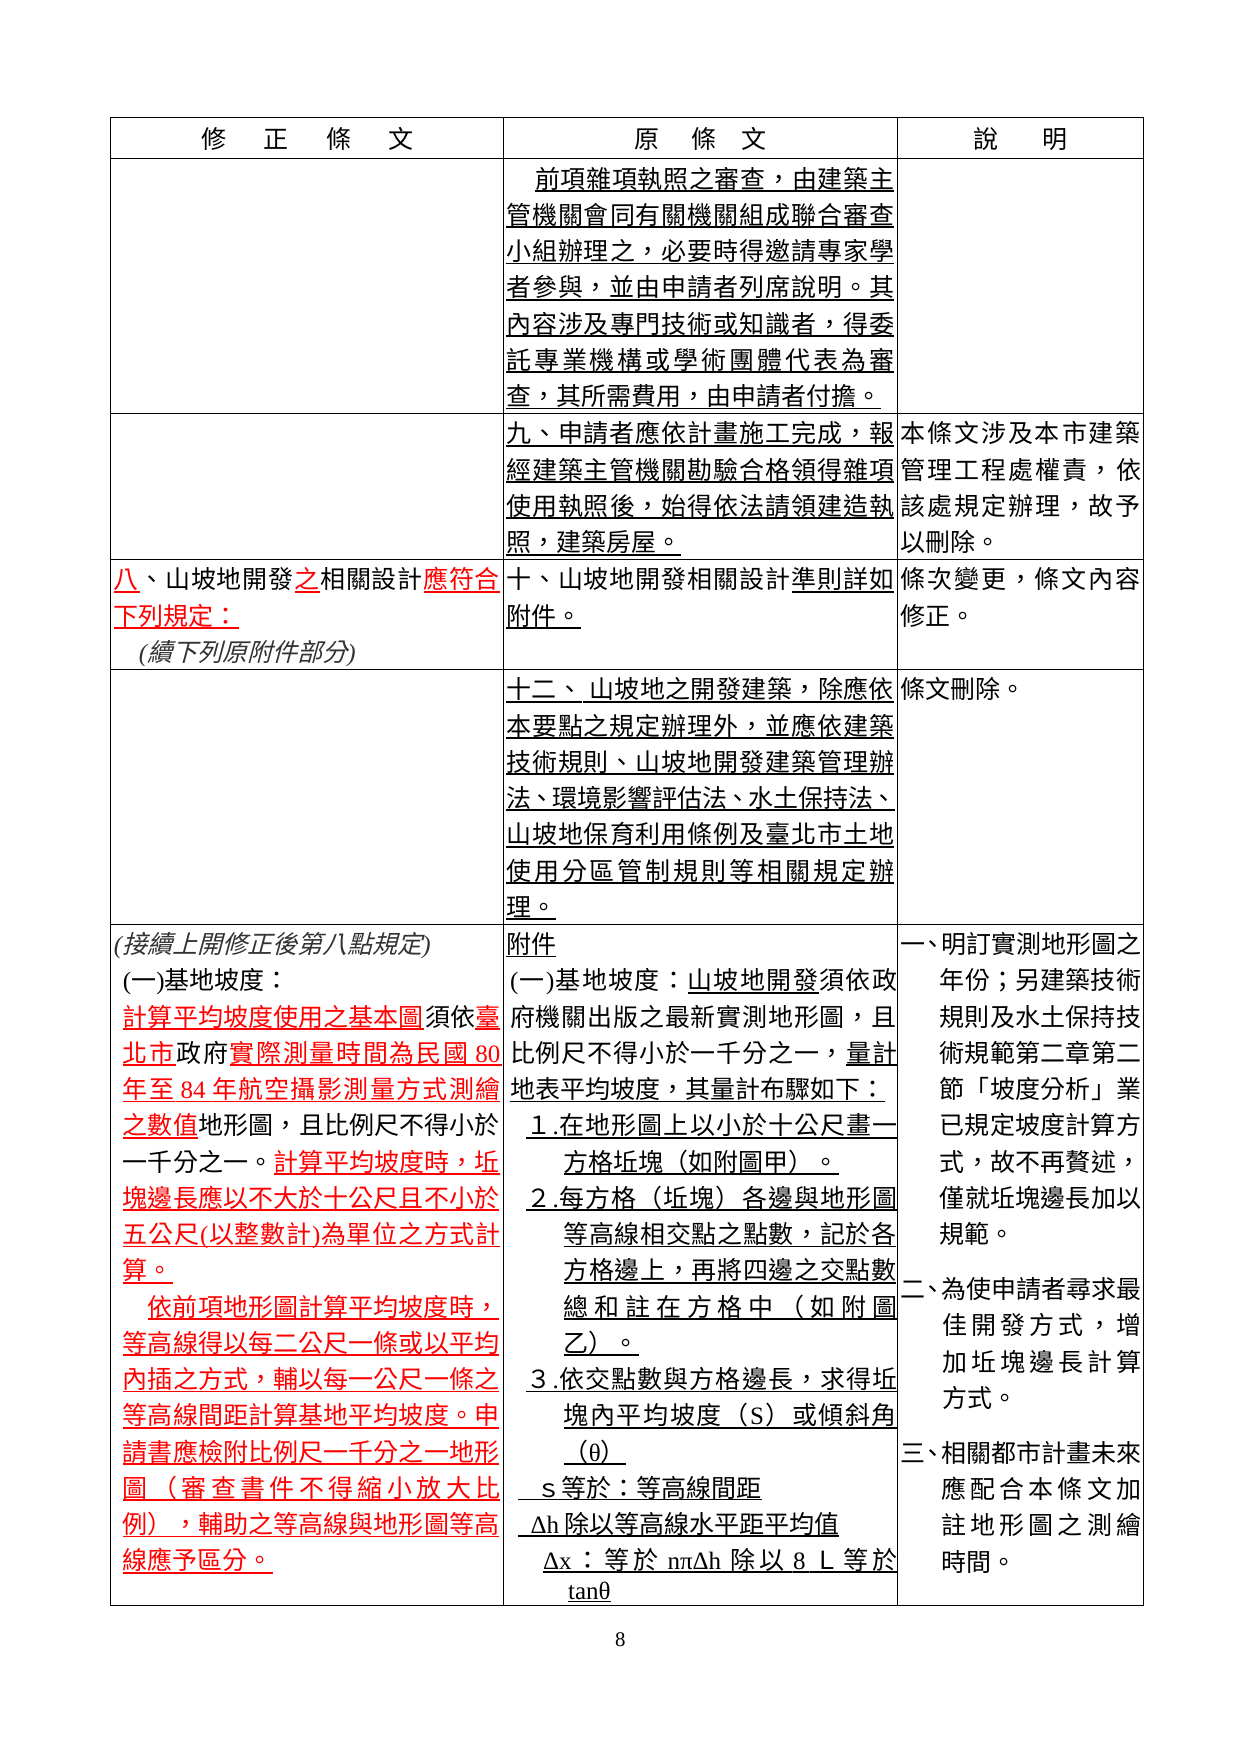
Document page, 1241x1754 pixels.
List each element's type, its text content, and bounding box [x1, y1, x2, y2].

table_cell 本條文涉及本市建築管理工程處權責，依該處規定辦理，故予以刪除。 [898, 414, 1143, 559]
table_cell (接續上開修正後第八點規定) (一)基地坡度： 計算平均坡度使用之基本圖須依臺北市政府實際測量時間為民國80年至84年航空攝影測量方式測繪之數值地形圖，且比例尺不得小於一千分之一。計算平均坡度時，坵塊邊長應以不大於十公尺且不小於五公尺(以整數計)為單位之方式計算。 依前項地形圖計算平均坡度時，等高線得以每二公尺一條或以平均內插之方式，輔以每一公尺一條之等高線間距計算基地平均坡度。申請書應檢附比例尺一千分之一地形圖（審查書件不得縮小放大比例），輔助之等高線與地形圖等高線應予區分。 [111, 925, 503, 1605]
table_cell [111, 414, 503, 559]
table_cell 十、山坡地開發相關設計準則詳如附件。 [504, 560, 897, 669]
table_cell 十二、 山坡地之開發建築，除應依本要點之規定辦理外，並應依建築技術規則、山坡地開發建築管理辦法、環境影響評估法、水土保持法、山坡地保育利用條例及臺北市土地使用分區管制規則等相關規定辦理。 [504, 670, 897, 923]
table_cell [111, 159, 503, 413]
table_cell 八、山坡地開發之相關設計應符合下列規定： (續下列原附件部分) [111, 560, 503, 669]
table_cell [111, 670, 503, 923]
table_cell 條次變更，條文內容修正。 [898, 560, 1143, 669]
table_cell 九、申請者應依計畫施工完成，報經建築主管機關勘驗合格領得雜項使用執照後，始得依法請領建造執照，建築房屋。 [504, 414, 897, 559]
table_cell 附件 (一)基地坡度：山坡地開發須依政府機關出版之最新實測地形圖，且比例尺不得小於一千分之一，量計地表平均坡度，其量計布驟如下： １.在地形圖上以小於十公尺畫一方格坵塊（如附圖甲）。 ２.每方格（坵塊）各邊與地形圖等高線相交點之點數，記於各方格邊上，再將四邊之交點數總和註在方格中（如附圖乙）。 ３.依交點數與方格邊長，求得坵塊內平均坡度（S）或傾斜角（θ） ｓ等於：等高線間距 Δh除以等高線水平距平均值 Δx：等於nπΔh除以8Ｌ等於tanθ [504, 925, 897, 1605]
table_cell 條文刪除。 [898, 670, 1143, 923]
table_header 修 正 條 文 [111, 118, 503, 158]
table_header 原 條 文 [504, 118, 897, 158]
table_cell 前項雜項執照之審查，由建築主管機關會同有關機關組成聯合審查小組辦理之，必要時得邀請專家學者參與，並由申請者列席說明。其內容涉及專門技術或知識者，得委託專業機構或學術團體代表為審查，其所需費用，由申請者付擔。 [504, 159, 897, 413]
table_cell [898, 159, 1143, 413]
table_cell 一、明訂實測地形圖之年份；另建築技術規則及水土保持技術規範第二章第二節「坡度分析」業已規定坡度計算方式，故不再贅述，僅就坵塊邊長加以規範。 二、為使申請者尋求最佳開發方式，增加坵塊邊長計算方式。 三、相關都市計畫未來應配合本條文加註地形圖之測繪時間。 [898, 925, 1143, 1605]
table_header 說 明 [898, 118, 1143, 158]
